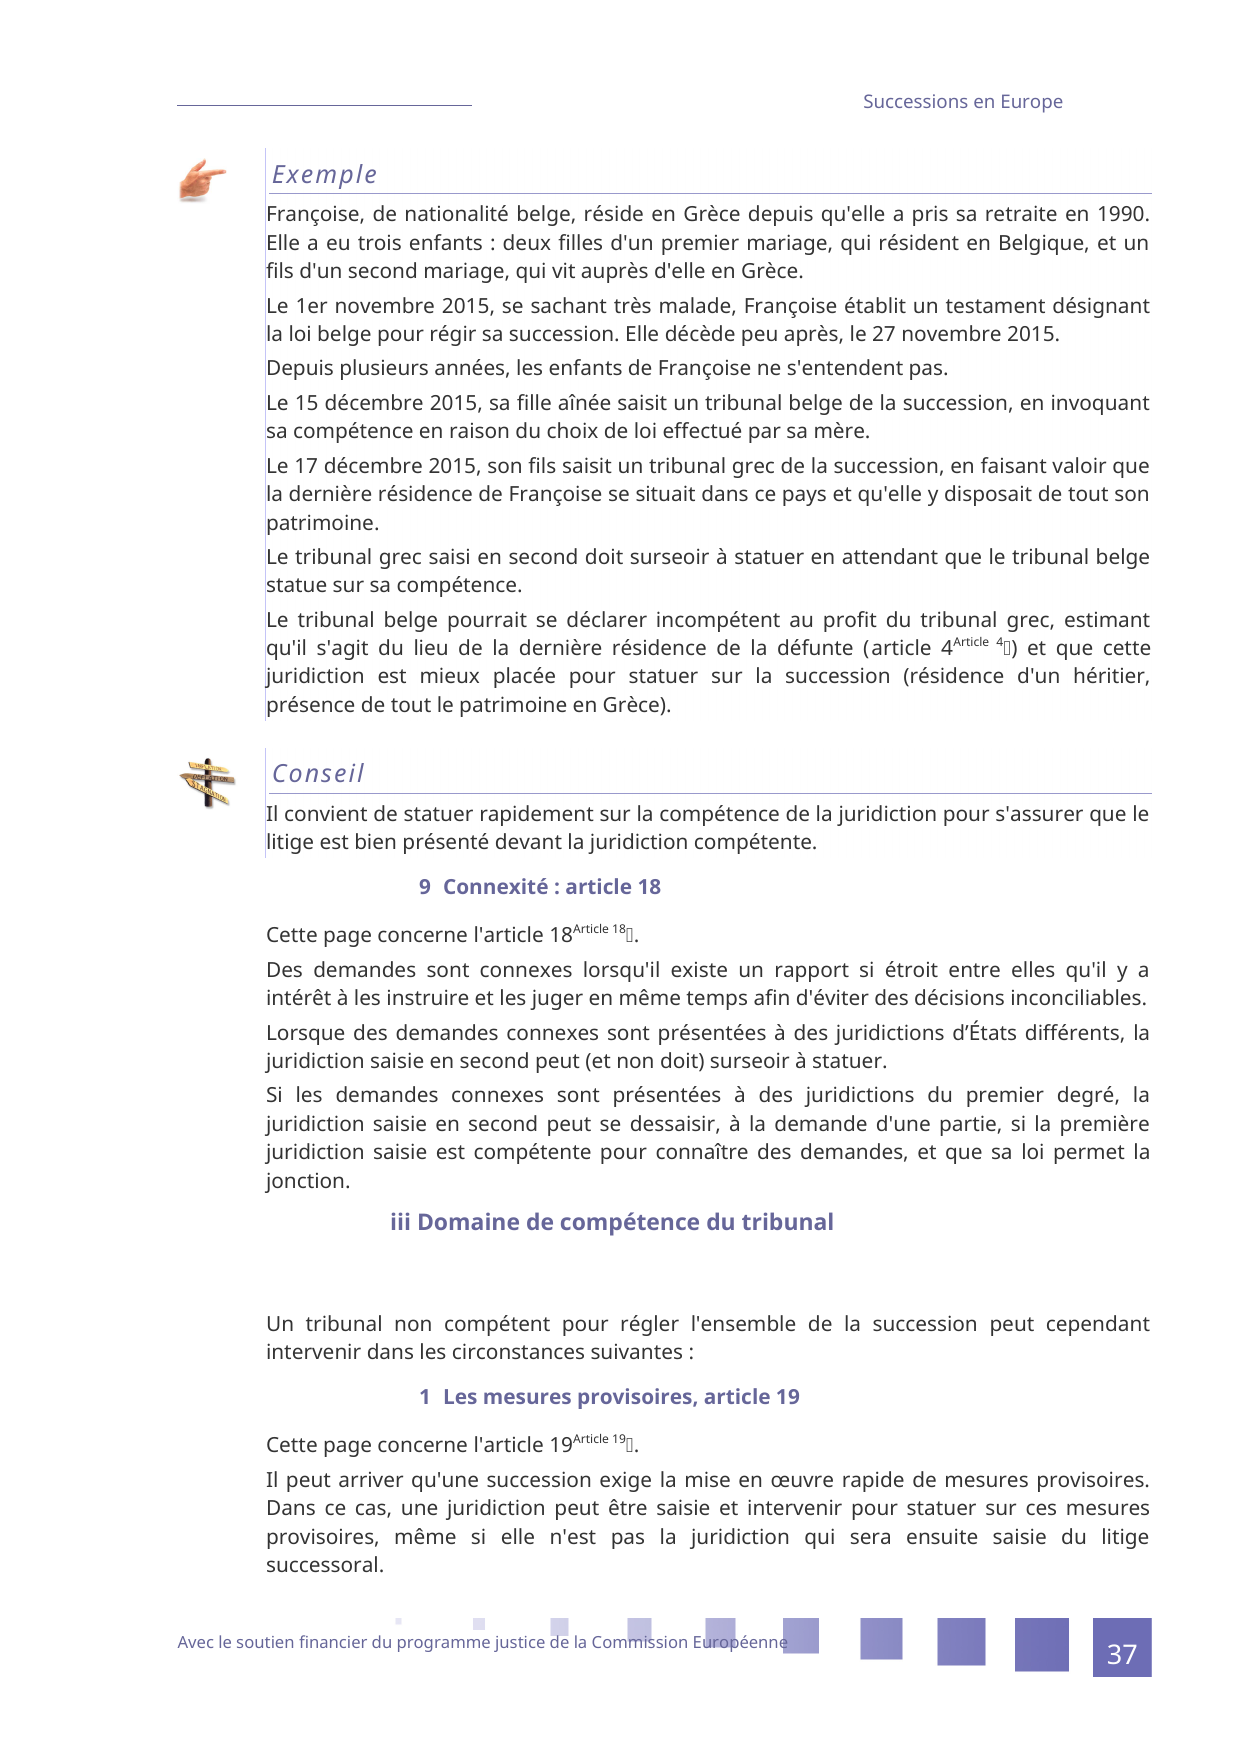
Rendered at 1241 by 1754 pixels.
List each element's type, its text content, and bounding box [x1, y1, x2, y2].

picture [177, 748, 1152, 858]
text Le tribunal grec saisi en second doit surseoir à statuer en attendant que le tribunal belge statue sur sa compétence. [266, 542, 1152, 599]
text Lorsque des demandes connexes sont présentées à des juridictions d’États différents, la juridiction saisie en second peut (et non doit) surseoir à statuer. [266, 1018, 1152, 1074]
text Cette page concerne l'article 18Article 18. [266, 921, 1152, 949]
picture [177, 148, 1152, 686]
text Depuis plusieurs années, les enfants de Françoise ne s'entendent pas. [266, 353, 1152, 382]
text Cette page concerne l'article 19Article 19. [266, 1431, 1152, 1459]
text Le 15 décembre 2015, sa fille aînée saisit un tribunal belge de la succession, en invoquant sa compétence en raison du choix de loi effectué par sa mère. [266, 388, 1152, 445]
text Françoise, de nationalité belge, réside en Grèce depuis qu'elle a pris sa retraite en 1990. Elle a eu trois enfants : deux filles d'un premier mariage, qui résident en Belgique, et un fils d'un second mariage, qui vit auprès d'elle en Grèce. [266, 199, 1152, 285]
text Le 1er novembre 2015, se sachant très malade, Françoise établit un testament désignant la loi belge pour régir sa succession. Elle décède peu après, le 27 novembre 2015. [266, 291, 1152, 348]
title Conseil [269, 753, 1152, 793]
text Des demandes sont connexes lorsqu'il existe un rapport si étroit entre elles qu'il y a intérêt à les instruire et les juger en même temps afin d'éviter des décisions inconciliables. [266, 955, 1152, 1012]
title Domaine de compétence du tribunal [384, 1206, 1152, 1237]
text Il peut arriver qu'une succession exige la mise en œuvre rapide de mesures provisoires. Dans ce cas, une juridiction peut être saisie et intervenir pour statuer sur ces mesures provisoires, même si elle n'est pas la juridiction qui sera ensuite saisie du litige successoral. [266, 1465, 1152, 1579]
title Les mesures provisoires, article 19 [413, 1382, 1152, 1410]
picture [265, 688, 1152, 721]
text Le tribunal belge pourrait se déclarer incompétent au profit du tribunal grec, estimant qu'il s'agit du lieu de la dernière résidence de la défunte (article 4Article 4) et que cette juridiction est mieux placée pour statuer sur la succession (résidence d'un héritier, présence de tout le patrimoine en Grèce). [266, 605, 1152, 718]
text Le 17 décembre 2015, son fils saisit un tribunal grec de la succession, en faisant valoir que la dernière résidence de Françoise se situait dans ce pays et qu'elle y disposait de tout son patrimoine. [266, 451, 1152, 536]
title Exemple [269, 153, 1152, 193]
text Il convient de statuer rapidement sur la compétence de la juridiction pour s'assurer que le litige est bien présenté devant la juridiction compétente. [266, 799, 1152, 856]
picture [351, 1618, 1152, 1678]
title Connexité : article 18 [413, 872, 1152, 900]
text Un tribunal non compétent pour régler l'ensemble de la succession peut cependant intervenir dans les circonstances suivantes : [266, 1309, 1152, 1366]
text Si les demandes connexes sont présentées à des juridictions du premier degré, la juridiction saisie en second peut se dessaisir, à la demande d'une partie, si la première juridiction saisie est compétente pour connaître des demandes, et que sa loi permet la jonction. [266, 1081, 1152, 1194]
